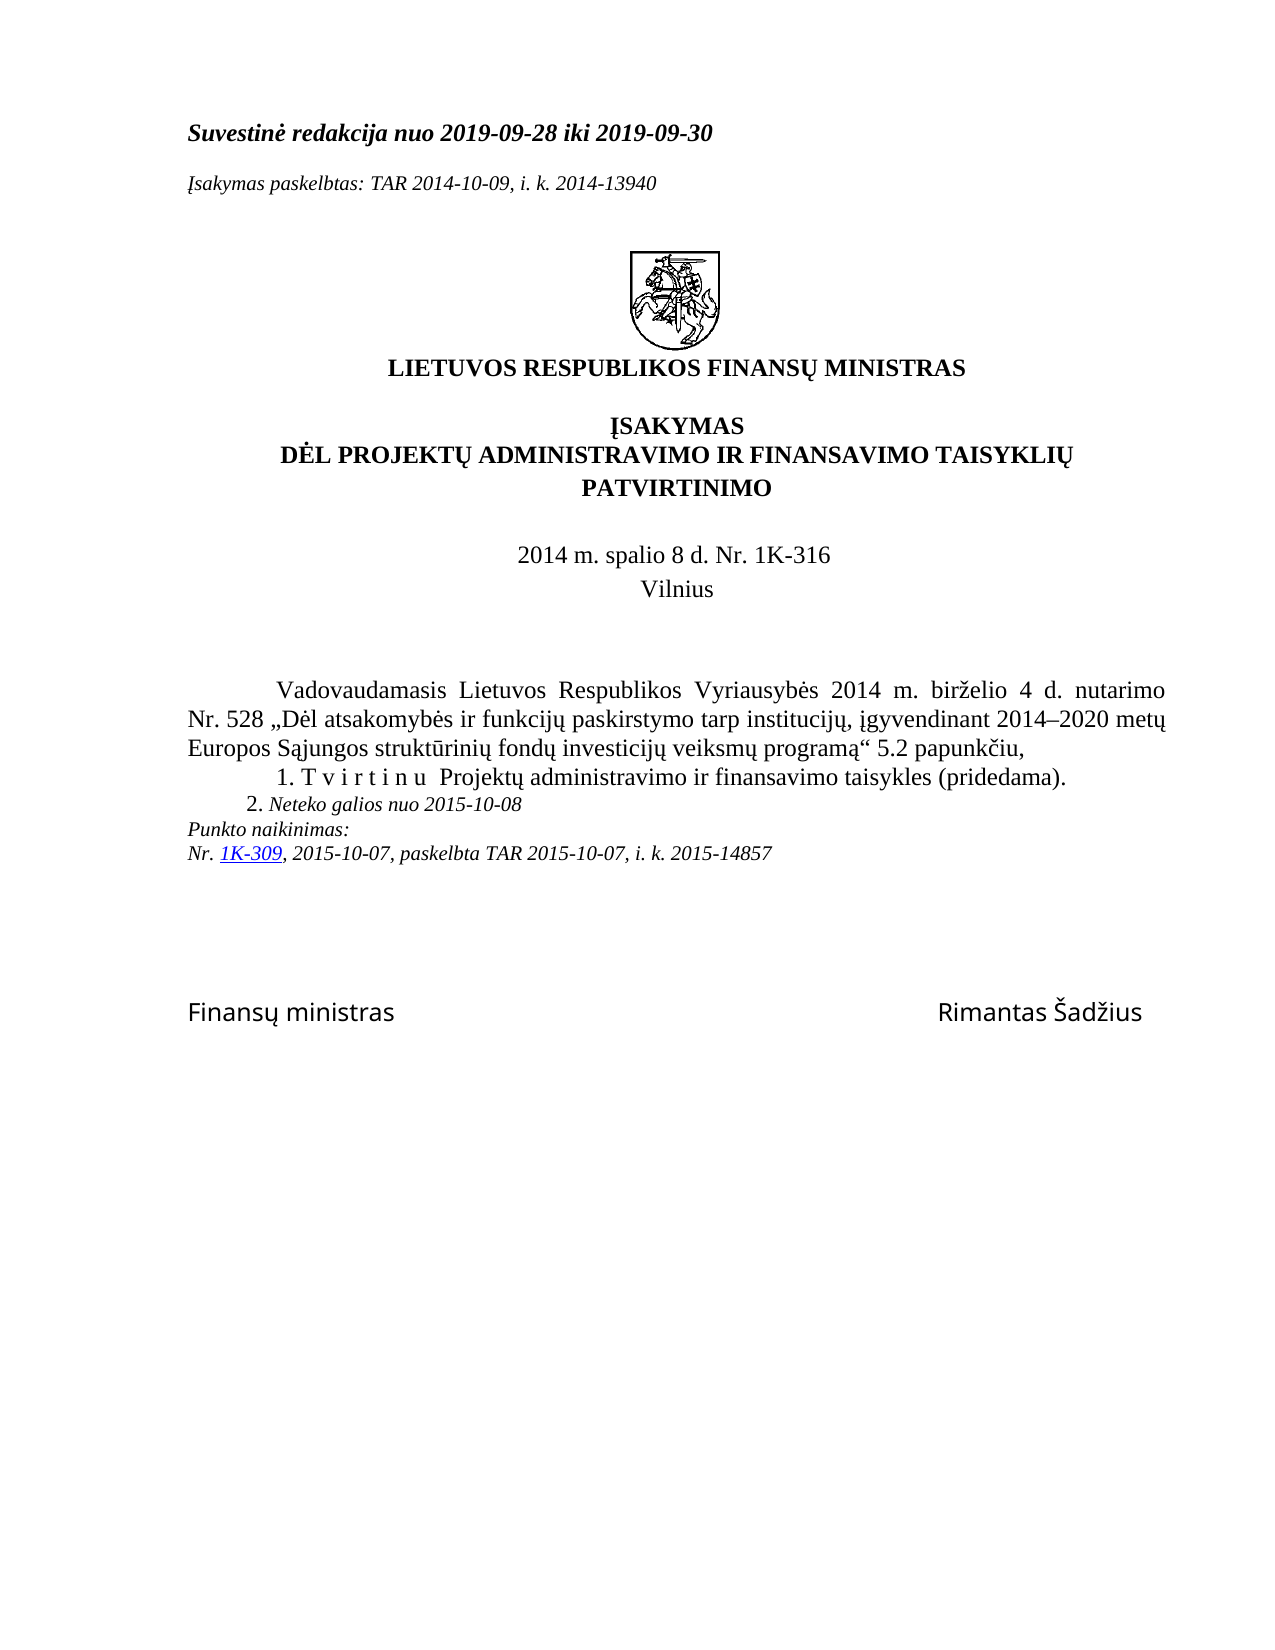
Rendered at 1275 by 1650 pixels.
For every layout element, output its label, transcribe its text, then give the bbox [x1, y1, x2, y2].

text 2014 m. spalio 8 d. Nr. 1K-316 [187, 540, 1167, 569]
text Nr. 1K-309, 2015-10-07, paskelbta TAR 2015-10-07, i. k. 2015-14857 [187, 841, 1167, 865]
text ĮSAKYMAS [187, 411, 1167, 440]
text 1. Tvirtinu Projektų administravimo ir finansavimo taisykles (pridedama). [187, 762, 1167, 791]
text LIETUVOS RESPUBLIKOS FINANSŲ MINISTRAS [187, 353, 1167, 382]
text Įsakymas paskelbtas: TAR 2014-10-09, i. k. 2014-13940 [187, 171, 1167, 195]
text Vadovaudamasis Lietuvos Respublikos Vyriausybės 2014 m. birželio 4 d. nutarimo Nr. 528 „Dėl atsakomybės ir funkcijų paskirstymo tarp institucijų, įgyvendinant 2014–2020 metų Europos Sąjungos struktūrinių fondų investicijų veiksmų programą“ 5.2 papunkčiu, [187, 676, 1167, 762]
text Punkto naikinimas: [187, 817, 1167, 841]
text Suvestinė redakcija nuo 2019-09-28 iki 2019-09-30 [187, 118, 1167, 147]
text Vilnius [187, 574, 1167, 603]
text Finansų ministras Rimantas Šadžius [187, 994, 1167, 1028]
text DĖL Projektų administravimo ir finansavimo taisyklių PATVIRTINIMO [187, 440, 1167, 502]
text 2. Neteko galios nuo 2015-10-08 [187, 791, 1167, 817]
